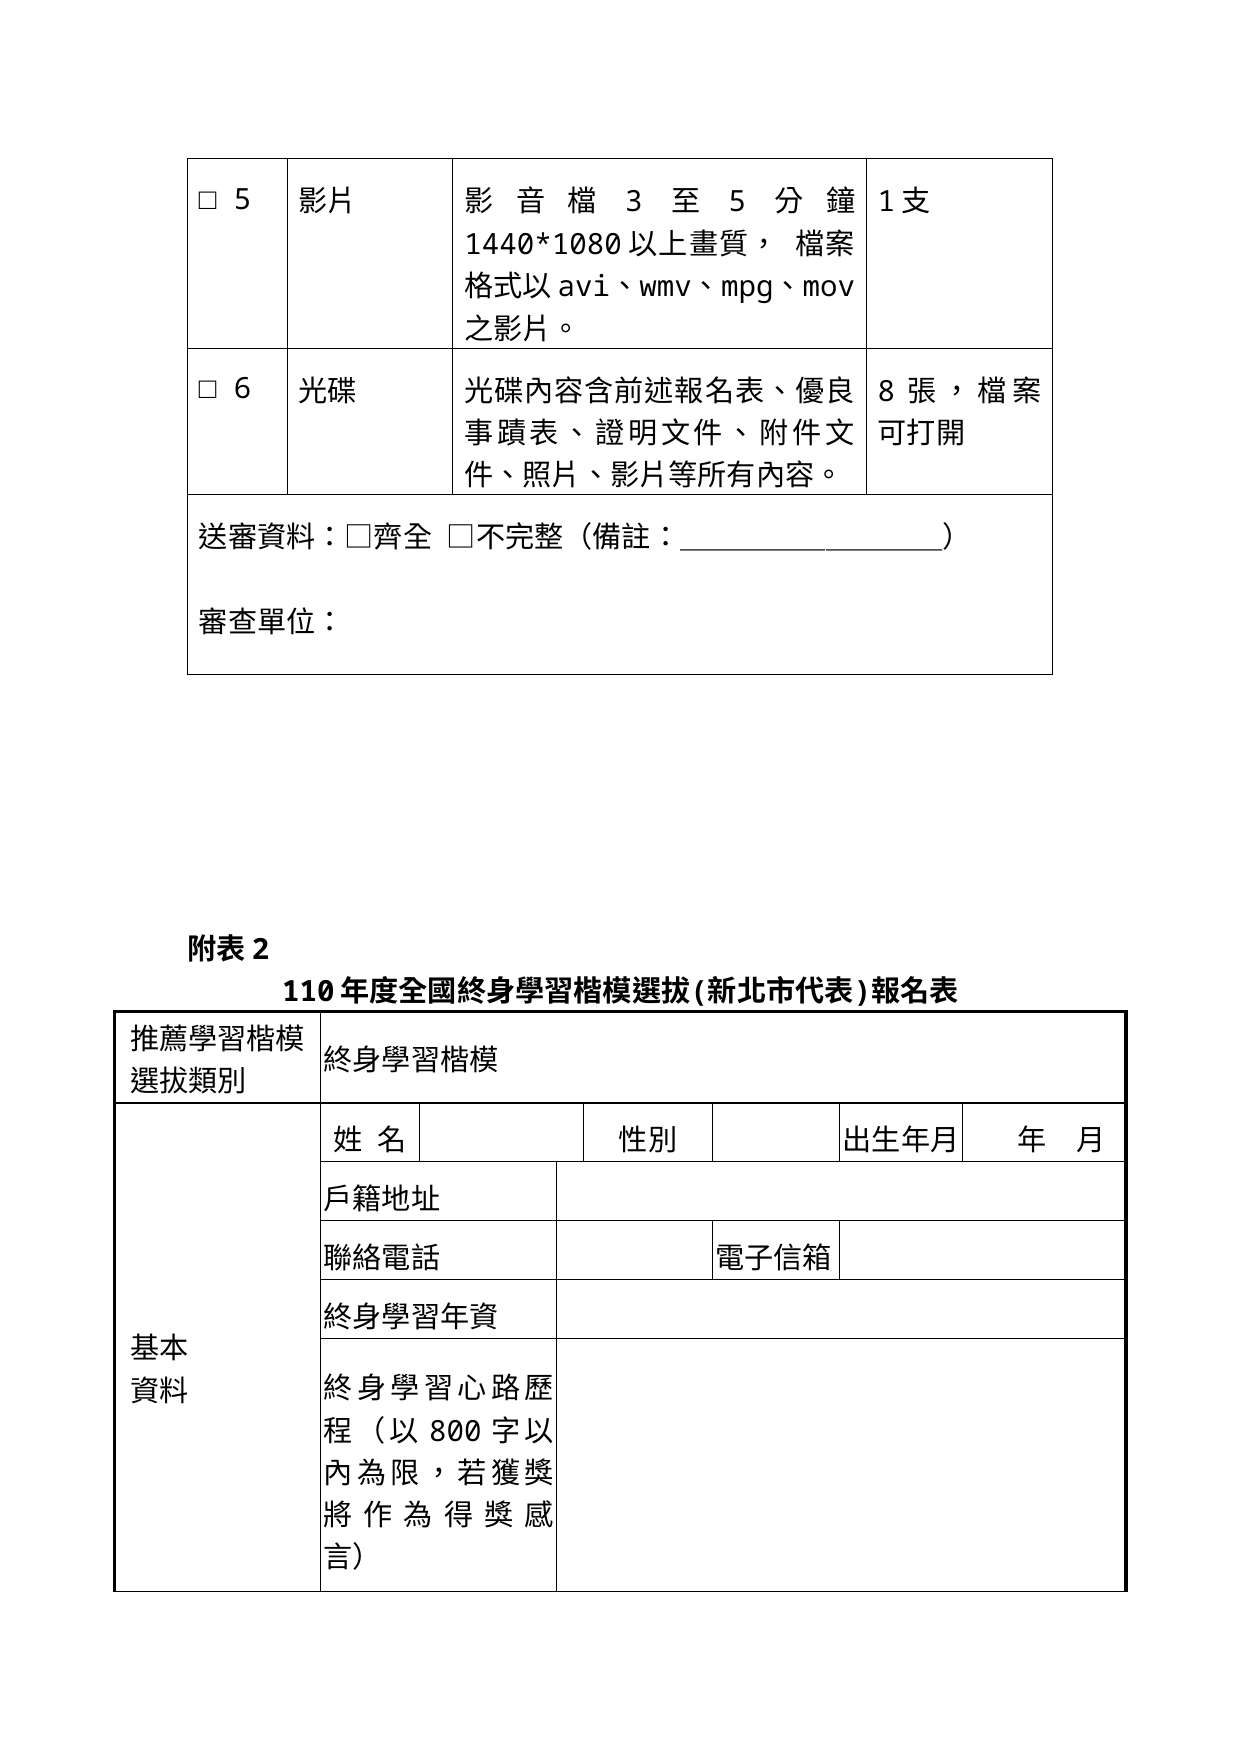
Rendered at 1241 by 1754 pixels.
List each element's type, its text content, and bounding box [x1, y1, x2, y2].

table_cell [557, 1339, 1124, 1591]
table_cell [557, 1221, 712, 1279]
table_cell [840, 1221, 1124, 1279]
table_header 終身學習楷模 [321, 1013, 1124, 1102]
table_cell [420, 1104, 583, 1161]
table_cell 8張，檔案可打開 [867, 349, 1052, 494]
table_header 推薦學習楷模選拔類別 [116, 1013, 320, 1102]
table_cell 影音檔3至5分鐘 1440*1080以上畫質， 檔案格式以avi、wmv、mpg、mov 之影片。 [453, 159, 866, 347]
table_cell [557, 1280, 1124, 1338]
table_cell 戶籍地址 [321, 1162, 556, 1220]
table_cell 姓 名 [321, 1104, 419, 1161]
table_cell 送審資料：□齊全 □不完整（備註：＿＿＿＿＿＿＿＿＿） 審查單位： [188, 495, 1052, 674]
table_cell 影片 [288, 159, 452, 347]
table_cell 光碟內容含前述報名表、優良事蹟表、證明文件、附件文件、照片、影片等所有內容。 [453, 349, 866, 494]
table_cell 性別 [584, 1104, 712, 1161]
table_cell [557, 1162, 1124, 1220]
table_cell 聯絡電話 [321, 1221, 556, 1279]
table_cell □ 6 [188, 349, 287, 494]
table_cell 基本 資料 [116, 1104, 320, 1591]
table_cell [713, 1104, 839, 1161]
table_cell □ 5 [188, 159, 287, 347]
text 110年度全國終身學習楷模選拔(新北市代表)報名表 [187, 968, 1053, 1010]
table_cell 出生年月 [840, 1104, 962, 1161]
table_cell 終身學習年資 [321, 1280, 556, 1338]
text 附表2 [187, 925, 1053, 968]
table_cell 光碟 [288, 349, 452, 494]
table_cell 終身學習心路歷程（以800字以內為限，若獲獎將作為得獎感言） [321, 1339, 556, 1591]
table_cell 1支 [867, 159, 1052, 347]
table_cell 電子信箱 [713, 1221, 839, 1279]
table_cell 年 月 [963, 1104, 1124, 1161]
